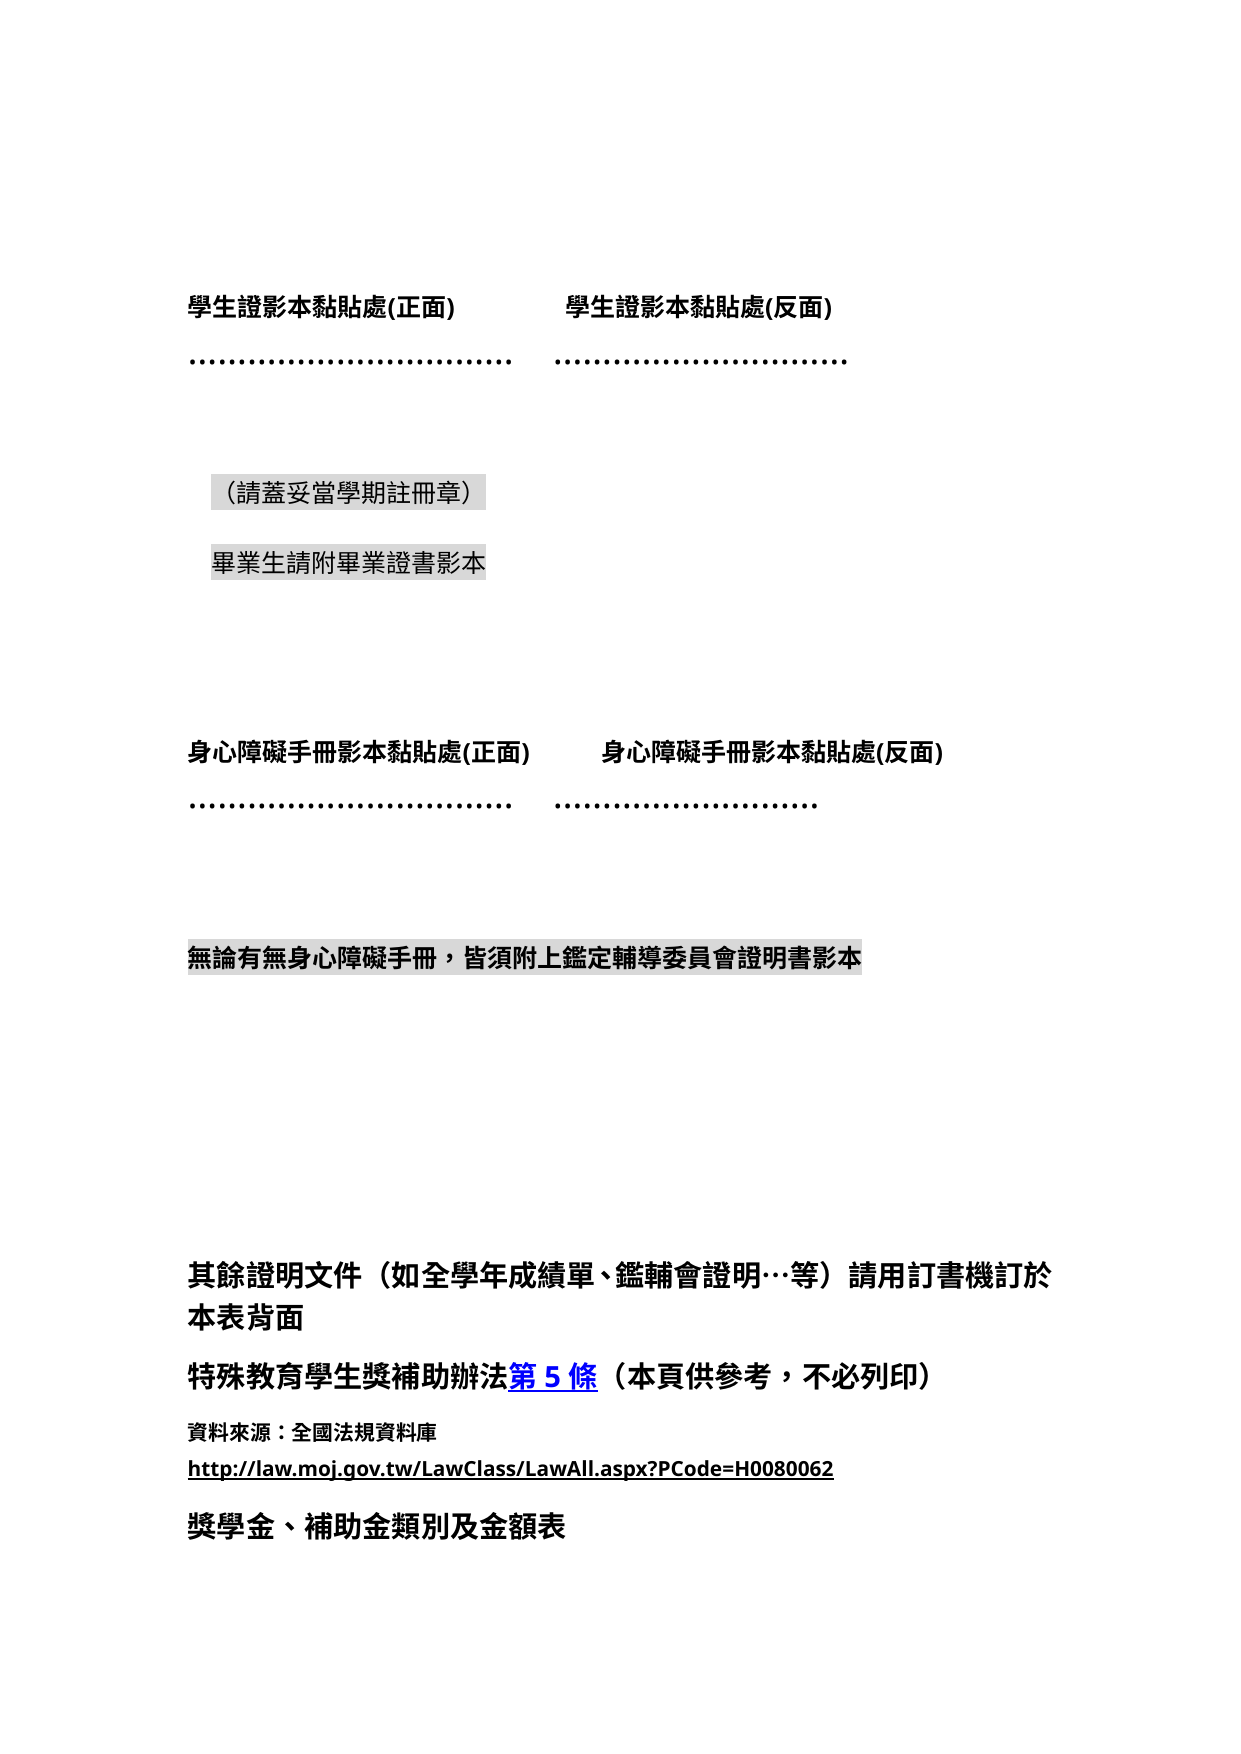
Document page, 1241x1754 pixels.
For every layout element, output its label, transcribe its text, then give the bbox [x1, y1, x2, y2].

text …………………………… ………………………… [187, 324, 1053, 375]
text 特殊教育學生獎補助辦法第 5 條（本頁供參考，不必列印） [187, 1337, 1053, 1412]
text 學生證影本黏貼處(正面) 學生證影本黏貼處(反面) [187, 288, 1053, 324]
text http://law.moj.gov.tw/LawClass/LawAll.aspx?PCode=H0080062 [187, 1450, 1053, 1487]
text （請蓋妥當學期註冊章） [211, 473, 600, 510]
text 其餘證明文件（如全學年成績單、鑑輔會證明…等）請用訂書機訂於本表背面 [187, 1253, 1053, 1337]
text 無論有無身心障礙手冊，皆須附上鑑定輔導委員會證明書影本 [187, 939, 1053, 975]
text 身心障礙手冊影本黏貼處(正面) 身心障礙手冊影本黏貼處(反面) [187, 732, 1053, 769]
text 畢業生請附畢業證書影本 [211, 544, 600, 580]
text 獎學金、補助金類別及金額表 [187, 1487, 1053, 1562]
text 資料來源：全國法規資料庫 [187, 1412, 1053, 1450]
text …………………………… ……………………… [187, 769, 1053, 820]
